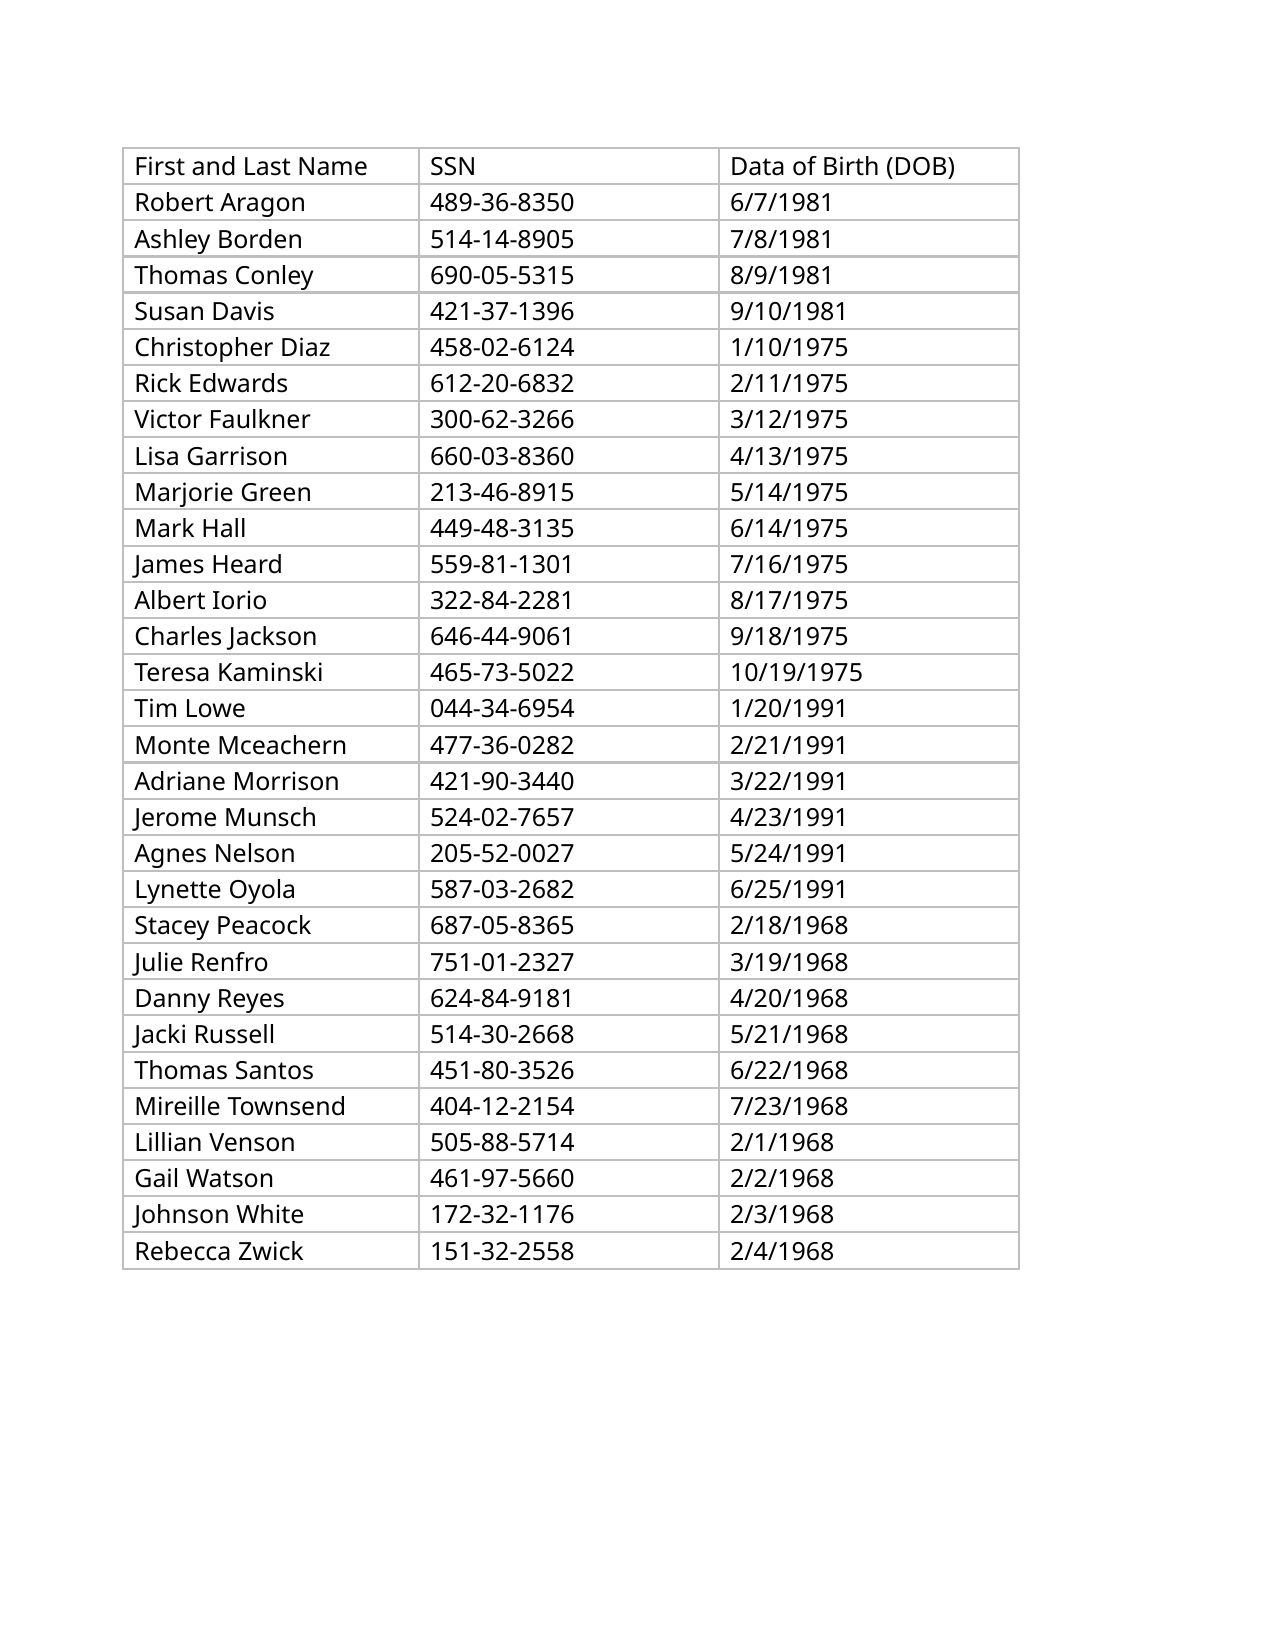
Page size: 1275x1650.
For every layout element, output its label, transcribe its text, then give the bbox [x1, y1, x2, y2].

table_cell 4/23/1991 [720, 800, 1018, 834]
table_cell Jacki Russell [124, 1016, 418, 1051]
table_cell 2/1/1968 [720, 1125, 1018, 1159]
table_cell 646-44-9061 [420, 619, 718, 653]
table_cell 8/9/1981 [720, 258, 1018, 291]
table_cell 524-02-7657 [420, 800, 718, 834]
table_cell Stacey Peacock [124, 908, 418, 942]
table_cell Charles Jackson [124, 619, 418, 653]
table_cell 322-84-2281 [420, 583, 718, 617]
table_cell Lynette Oyola [124, 872, 418, 906]
table_cell 3/12/1975 [720, 402, 1018, 436]
table_cell 300-62-3266 [420, 402, 718, 436]
table_cell Ashley Borden [124, 221, 418, 255]
table_cell Lillian Venson [124, 1125, 418, 1159]
table_cell 2/4/1968 [720, 1233, 1018, 1267]
table_cell 421-90-3440 [420, 764, 718, 797]
table_cell 1/20/1991 [720, 691, 1018, 725]
table_cell Lisa Garrison [124, 438, 418, 472]
table_cell 7/23/1968 [720, 1089, 1018, 1123]
table_cell 751-01-2327 [420, 944, 718, 978]
table_cell 2/3/1968 [720, 1197, 1018, 1231]
table_cell 624-84-9181 [420, 980, 718, 1014]
table_cell 559-81-1301 [420, 547, 718, 581]
table_cell 458-02-6124 [420, 330, 718, 364]
table_cell 4/13/1975 [720, 438, 1018, 472]
table_cell Thomas Conley [124, 258, 418, 291]
table_cell 3/22/1991 [720, 764, 1018, 797]
table_cell Mark Hall [124, 510, 418, 544]
table_header First and Last Name [124, 149, 418, 183]
table_cell 9/18/1975 [720, 619, 1018, 653]
table_cell 213-46-8915 [420, 474, 718, 508]
table_cell 205-52-0027 [420, 836, 718, 870]
table_cell 461-97-5660 [420, 1161, 718, 1195]
table_header SSN [420, 149, 718, 183]
table_cell 514-14-8905 [420, 221, 718, 255]
table_cell 2/2/1968 [720, 1161, 1018, 1195]
table_cell 2/18/1968 [720, 908, 1018, 942]
table_cell Robert Aragon [124, 185, 418, 219]
table_cell Tim Lowe [124, 691, 418, 725]
table_cell 172-32-1176 [420, 1197, 718, 1231]
table_cell Agnes Nelson [124, 836, 418, 870]
table_cell Albert Iorio [124, 583, 418, 617]
table_cell Susan Davis [124, 294, 418, 328]
table_cell 044-34-6954 [420, 691, 718, 725]
table_cell James Heard [124, 547, 418, 581]
table_cell 404-12-2154 [420, 1089, 718, 1123]
table_cell Christopher Diaz [124, 330, 418, 364]
table_cell 687-05-8365 [420, 908, 718, 942]
table_cell 514-30-2668 [420, 1016, 718, 1051]
table_cell 587-03-2682 [420, 872, 718, 906]
table_cell 6/7/1981 [720, 185, 1018, 219]
table_cell 690-05-5315 [420, 258, 718, 291]
table_cell 9/10/1981 [720, 294, 1018, 328]
table_cell 660-03-8360 [420, 438, 718, 472]
table_cell Victor Faulkner [124, 402, 418, 436]
table_cell Gail Watson [124, 1161, 418, 1195]
table_cell Mireille Townsend [124, 1089, 418, 1123]
table_cell 6/22/1968 [720, 1053, 1018, 1087]
table_cell 477-36-0282 [420, 727, 718, 761]
table_cell 6/14/1975 [720, 510, 1018, 544]
table_cell 7/8/1981 [720, 221, 1018, 255]
table_cell Marjorie Green [124, 474, 418, 508]
table_cell 465-73-5022 [420, 655, 718, 689]
table_cell 5/14/1975 [720, 474, 1018, 508]
table_cell Johnson White [124, 1197, 418, 1231]
table_cell 7/16/1975 [720, 547, 1018, 581]
table_cell 2/11/1975 [720, 366, 1018, 400]
table_cell 421-37-1396 [420, 294, 718, 328]
table_cell Teresa Kaminski [124, 655, 418, 689]
table_cell Monte Mceachern [124, 727, 418, 761]
table_cell 8/17/1975 [720, 583, 1018, 617]
table_header Data of Birth (DOB) [720, 149, 1018, 183]
table_cell 6/25/1991 [720, 872, 1018, 906]
table_cell Jerome Munsch [124, 800, 418, 834]
table_cell 4/20/1968 [720, 980, 1018, 1014]
table_cell Rebecca Zwick [124, 1233, 418, 1267]
table_cell 3/19/1968 [720, 944, 1018, 978]
table_cell 449-48-3135 [420, 510, 718, 544]
table_cell 10/19/1975 [720, 655, 1018, 689]
table_cell Julie Renfro [124, 944, 418, 978]
table_cell 505-88-5714 [420, 1125, 718, 1159]
table_cell 5/21/1968 [720, 1016, 1018, 1051]
table_cell Thomas Santos [124, 1053, 418, 1087]
table_cell 151-32-2558 [420, 1233, 718, 1267]
table_cell 489-36-8350 [420, 185, 718, 219]
table_cell 612-20-6832 [420, 366, 718, 400]
table_cell 5/24/1991 [720, 836, 1018, 870]
table_cell Rick Edwards [124, 366, 418, 400]
table_cell 1/10/1975 [720, 330, 1018, 364]
table_cell Adriane Morrison [124, 764, 418, 797]
table_cell 2/21/1991 [720, 727, 1018, 761]
table_cell 451-80-3526 [420, 1053, 718, 1087]
table_cell Danny Reyes [124, 980, 418, 1014]
